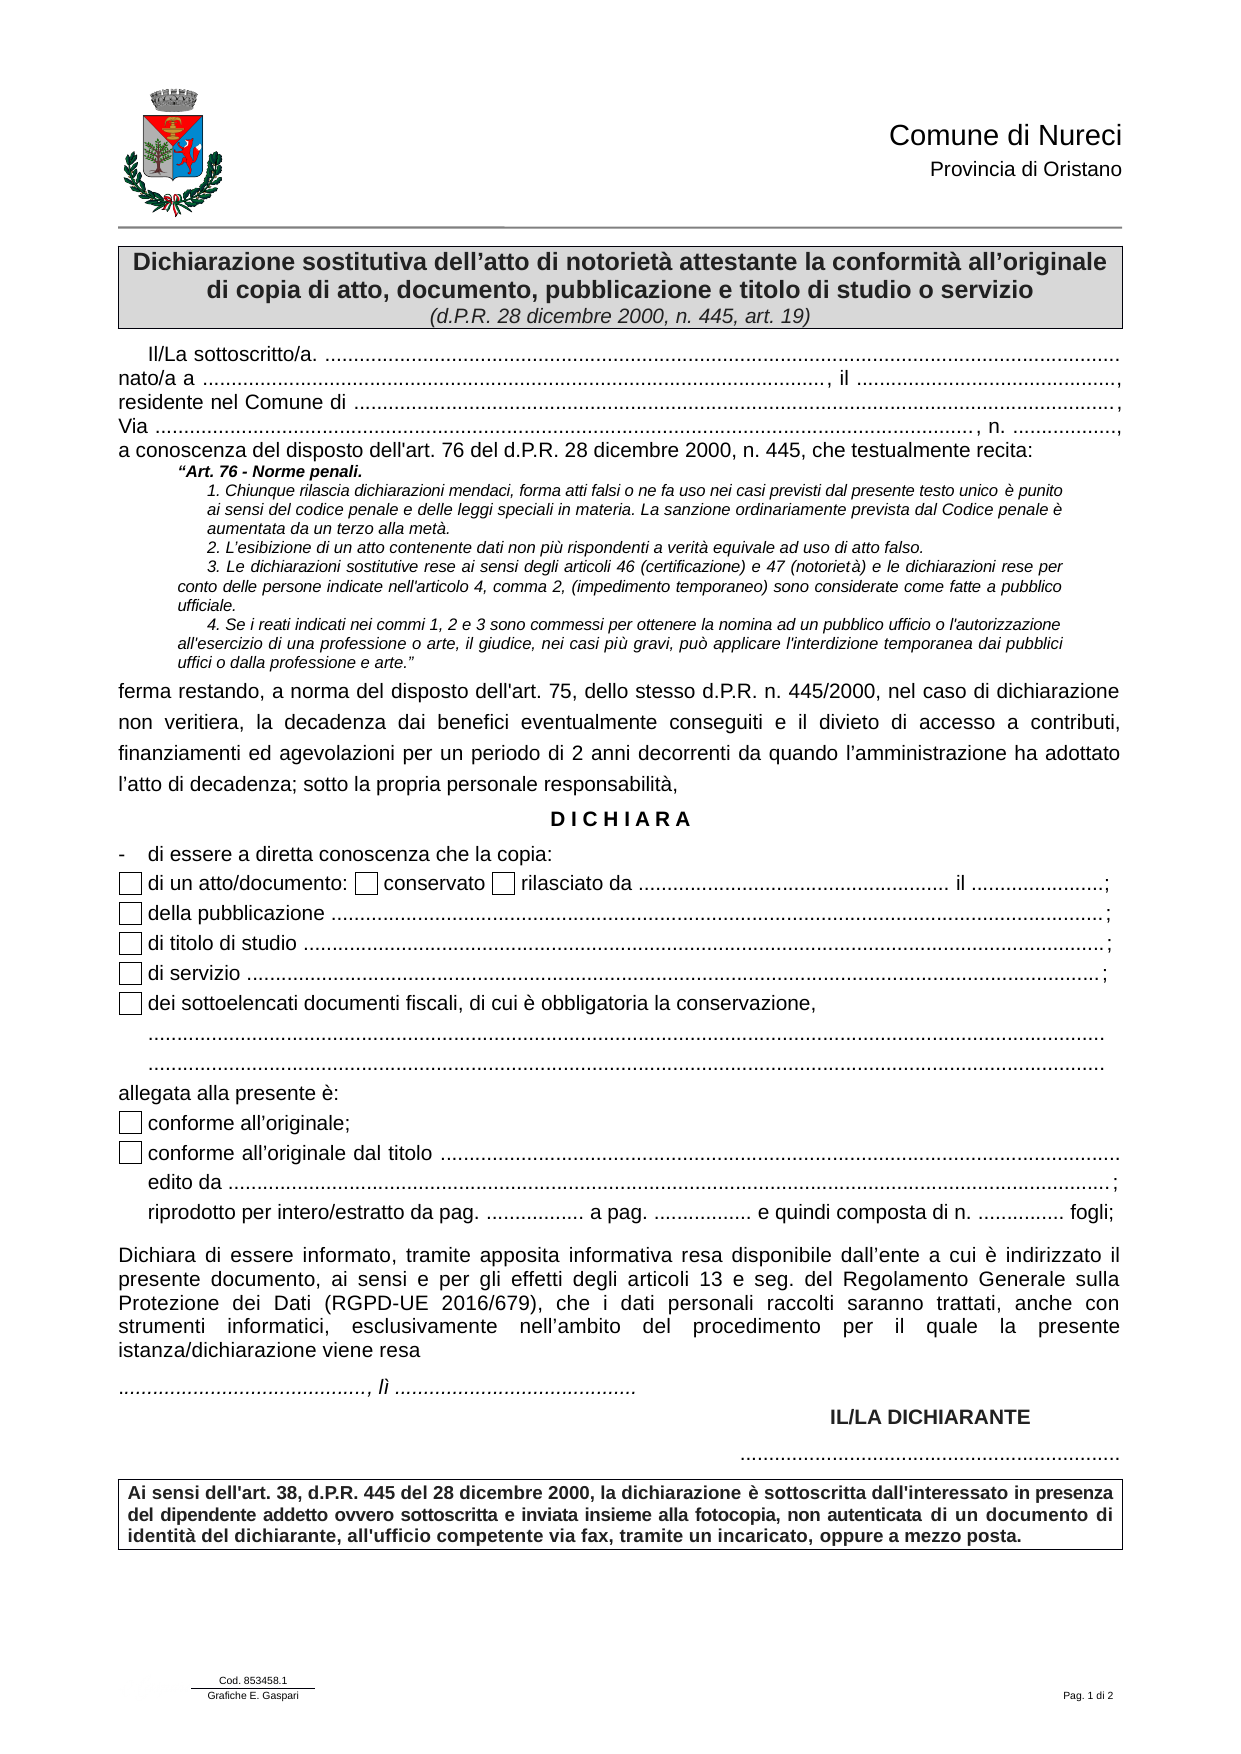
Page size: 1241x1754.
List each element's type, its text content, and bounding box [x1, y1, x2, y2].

text Provincia di Oristano [224, 157, 1122, 181]
table_header Dichiarazione sostitutiva dell’atto di notorietà attestante la conformità all’originale di copia di atto, documento, pubblicazione e titolo di studio o servizio (d.P.R. 28 dicembre 2000, n. 445, art. 19) [119, 247, 1122, 328]
text riprodotto per intero/estratto da pag. ................. a pag. ................. e quindi composta di n. ............... fogli; [118, 1200, 1122, 1224]
text dei sottoelencati documenti fiscali, di cui è obbligatoria la conservazione, [118, 991, 1122, 1015]
text di servizio ....................................................................................................................................................; [118, 961, 1122, 985]
text Dichiara di essere informato, tramite apposita informativa resa disponibile dall’ente a cui è indirizzato il presente documento, ai sensi e per gli effetti degli articoli 13 e seg. del Regolamento Generale sulla Protezione dei Dati (RGPD-UE 2016/679), che i dati personali raccolti saranno trattati, anche con strumenti informatici, esclusivamente nell’ambito del procedimento per il quale la presente istanza/dichiarazione viene resa [118, 1242, 1122, 1362]
text di un atto/documento: conservato rilasciato da ...................................................... il .......................; [118, 871, 1122, 895]
text D I C H I A R A [118, 807, 1122, 831]
text “Art. 76 - Norme penali. [177, 461, 1063, 481]
text ferma restando, a norma del disposto dell'art. 75, dello stesso d.P.R. n. 445/2000, nel caso di dichiarazione non veritiera, la decadenza dai benefici eventualmente conseguiti e il divieto di accesso a contributi, finanziamenti ed agevolazioni per un periodo di 2 anni decorrenti da quando l’amministrazione ha adottato l’atto di decadenza; sotto la propria personale responsabilità, [118, 678, 1122, 796]
text - di essere a diretta conoscenza che la copia: [118, 841, 1122, 865]
text ...................................................................................................................................................................... [118, 1051, 1122, 1074]
text .................................................................. [738, 1441, 1122, 1464]
text 3. Le dichiarazioni sostitutive rese ai sensi degli articoli 46 (certificazione) e 47 (notorietà) e le dichiarazioni rese per conto delle persone indicate nell'articolo 4, comma 2, (impedimento temporaneo) sono considerate come fatte a pubblico ufficiale. [177, 557, 1063, 615]
text 4. Se i reati indicati nei commi 1, 2 e 3 sono commessi per ottenere la nomina ad un pubblico ufficio o l'autorizzazione all'esercizio di una professione o arte, il giudice, nei casi più gravi, può applicare l'interdizione temporanea dai pubblici uffici o dalla professione e arte.” [177, 615, 1063, 672]
text ...................................................................................................................................................................... [118, 1021, 1122, 1045]
picture [122, 87, 224, 219]
table_header Ai sensi dell'art. 38, d.P.R. 445 del 28 dicembre 2000, la dichiarazione è sottoscritta dall'interessato in presenza del dipendente addetto ovvero sottoscritta e inviata insieme alla fotocopia, non autenticata di un documento di identità del dichiarante, all'ufficio competente via fax, tramite un incaricato, oppure a mezzo posta. [119, 1480, 1122, 1549]
text conforme all’originale dal titolo ...................................................................................................................... edito da .........................................................................................................................................................; [118, 1140, 1122, 1194]
text della pubblicazione ......................................................................................................................................; [118, 901, 1122, 925]
text IL/LA DICHIARANTE [738, 1405, 1122, 1429]
text Il/La sottoscritto/a. .......................................................................................................................................... nato/a a ............................................................................................................, il ............................................., residente nel Comune di ...................................................................................................................................., Via .............................................................................................................................................., n. .................., a conoscenza del disposto dell'art. 76 del d.P.R. 28 dicembre 2000, n. 445, che testualmente recita: [118, 342, 1122, 461]
text di titolo di studio ...........................................................................................................................................; [118, 931, 1122, 955]
text conforme all’originale; [118, 1110, 1122, 1134]
text 1. Chiunque rilascia dichiarazioni mendaci, forma atti falsi o ne fa uso nei casi previsti dal presente testo unico è punito ai sensi del codice penale e delle leggi speciali in materia. La sanzione ordinariamente prevista dal Codice penale è aumentata da un terzo alla metà. [207, 481, 1063, 538]
text 2. L’esibizione di un atto contenente dati non più rispondenti a verità equivale ad uso di atto falso. [177, 538, 1063, 557]
text allegata alla presente è: [118, 1081, 1122, 1104]
text Comune di Nureci [224, 118, 1122, 152]
text ..........................................., lì .......................................... [118, 1375, 1122, 1399]
